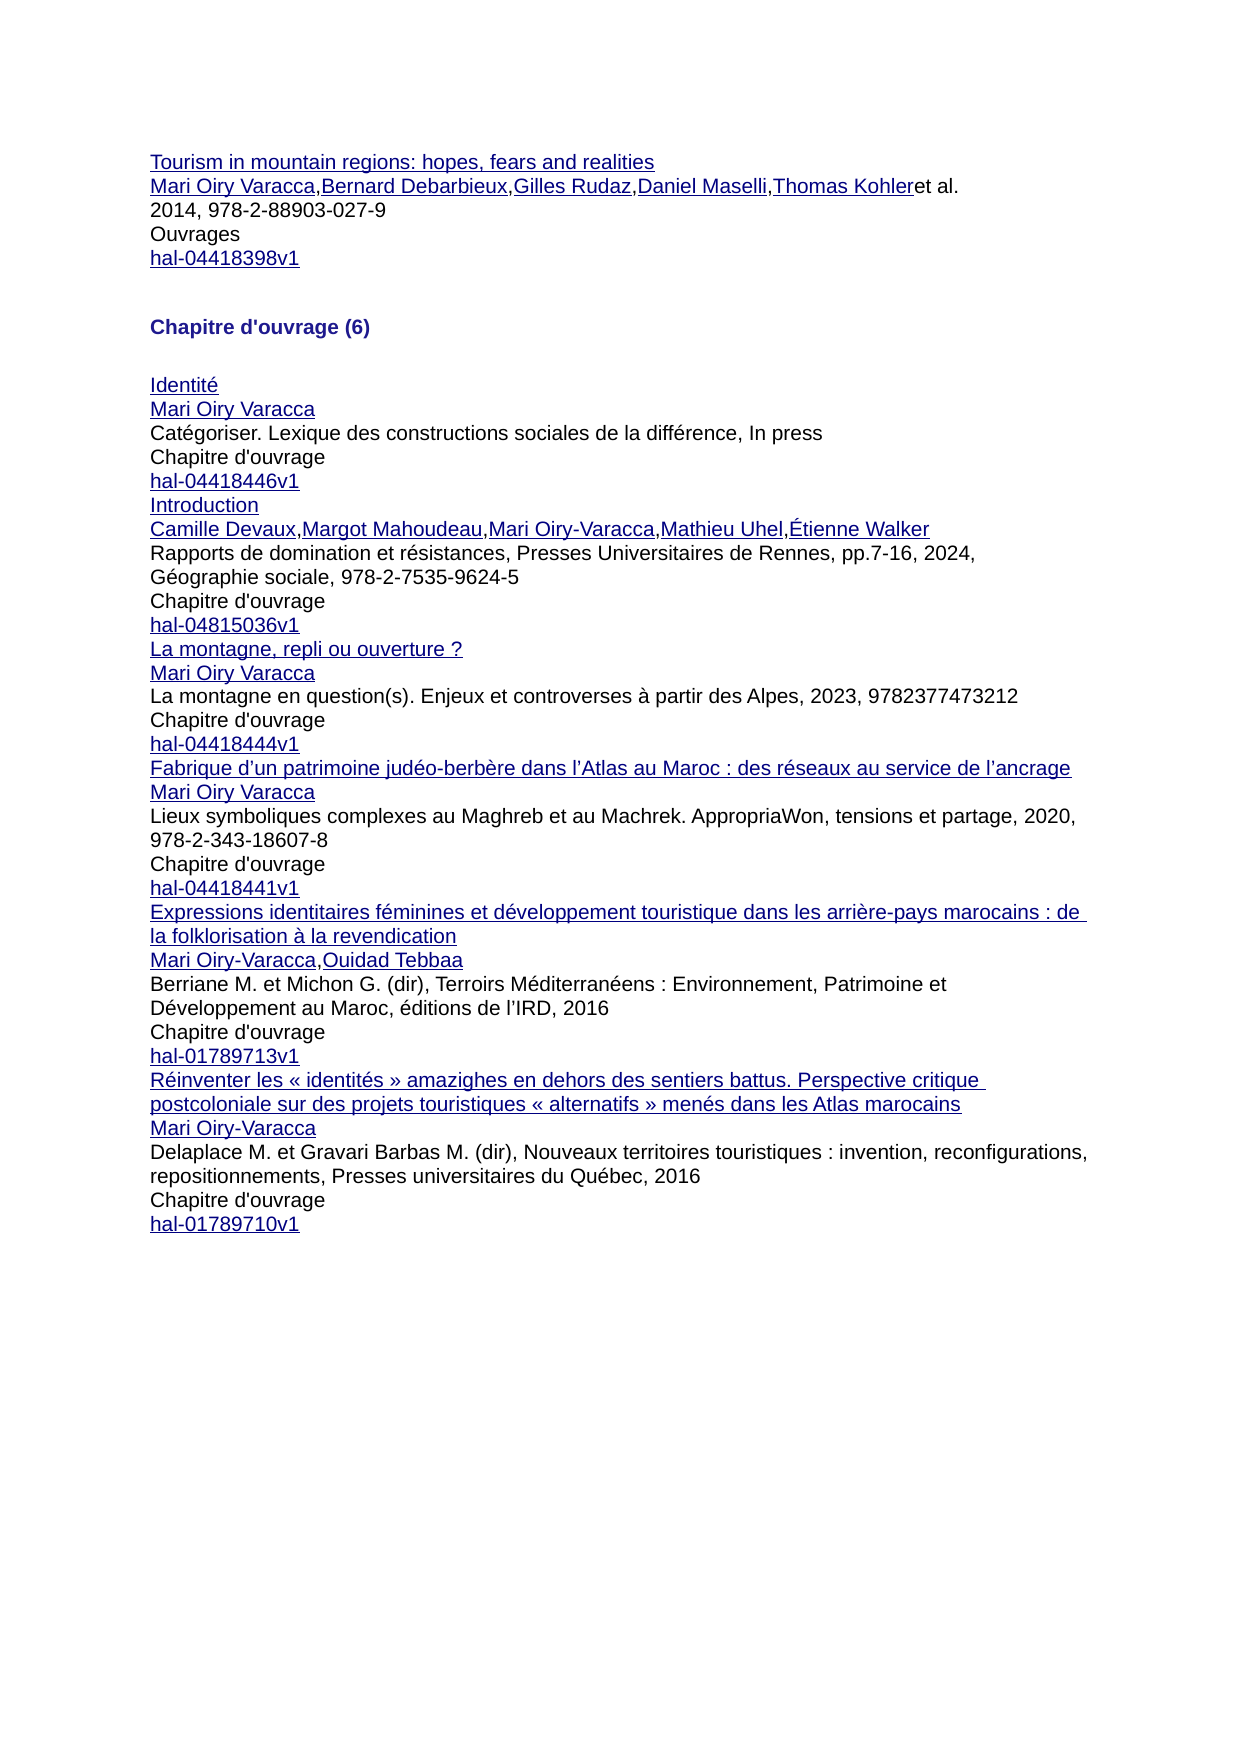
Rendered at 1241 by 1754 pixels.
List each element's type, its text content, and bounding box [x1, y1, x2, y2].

table_cell La montagne, repli ou ouverture ? Mari Oiry Varacca La montagne en question(s). Enjeux et controverses à partir des Alpes, 2023, 9782377473212 Chapitre d'ouvrage hal-04418444v1 [150, 636, 1090, 756]
table_cell Tourism in mountain regions: hopes, fears and realities Mari Oiry Varacca,Bernard Debarbieux,Gilles Rudaz,Daniel Maselli,Thomas Kohleret al. 2014, 978-2-88903-027-9 Ouvrages hal-04418398v1 [150, 150, 1090, 270]
table_cell Expressions identitaires féminines et développement touristique dans les arrière-pays marocains : de la folklorisation à la revendication Mari Oiry-Varacca,Ouidad Tebbaa Berriane M. et Michon G. (dir), Terroirs Méditerranéens : Environnement, Patrimoine et Développement au Maroc, éditions de l’IRD, 2016 Chapitre d'ouvrage hal-01789713v1 [150, 900, 1090, 1068]
subtitle Chapitre d'ouvrage (6) [150, 314, 1090, 338]
table_header Identité Mari Oiry Varacca Catégoriser. Lexique des constructions sociales de la différence, In press Chapitre d'ouvrage hal-04418446v1 [150, 373, 1090, 493]
table_cell Introduction Camille Devaux,Margot Mahoudeau,Mari Oiry-Varacca,Mathieu Uhel,Étienne Walker Rapports de domination et résistances, Presses Universitaires de Rennes, pp.7-16, 2024, Géographie sociale, 978-2-7535-9624-5 Chapitre d'ouvrage hal-04815036v1 [150, 493, 1090, 636]
table_cell Fabrique d’un patrimoine judéo-berbère dans l’Atlas au Maroc : des réseaux au service de l’ancrage Mari Oiry Varacca Lieux symboliques complexes au Maghreb et au Machrek. AppropriaWon, tensions et partage, 2020, 978-2-343-18607-8 Chapitre d'ouvrage hal-04418441v1 [150, 756, 1090, 900]
table_cell Réinventer les « identités » amazighes en dehors des sentiers battus. Perspective critique postcoloniale sur des projets touristiques « alternatifs » menés dans les Atlas marocains Mari Oiry-Varacca Delaplace M. et Gravari Barbas M. (dir), Nouveaux territoires touristiques : invention, reconfigurations, repositionnements, Presses universitaires du Québec, 2016 Chapitre d'ouvrage hal-01789710v1 [150, 1068, 1090, 1235]
